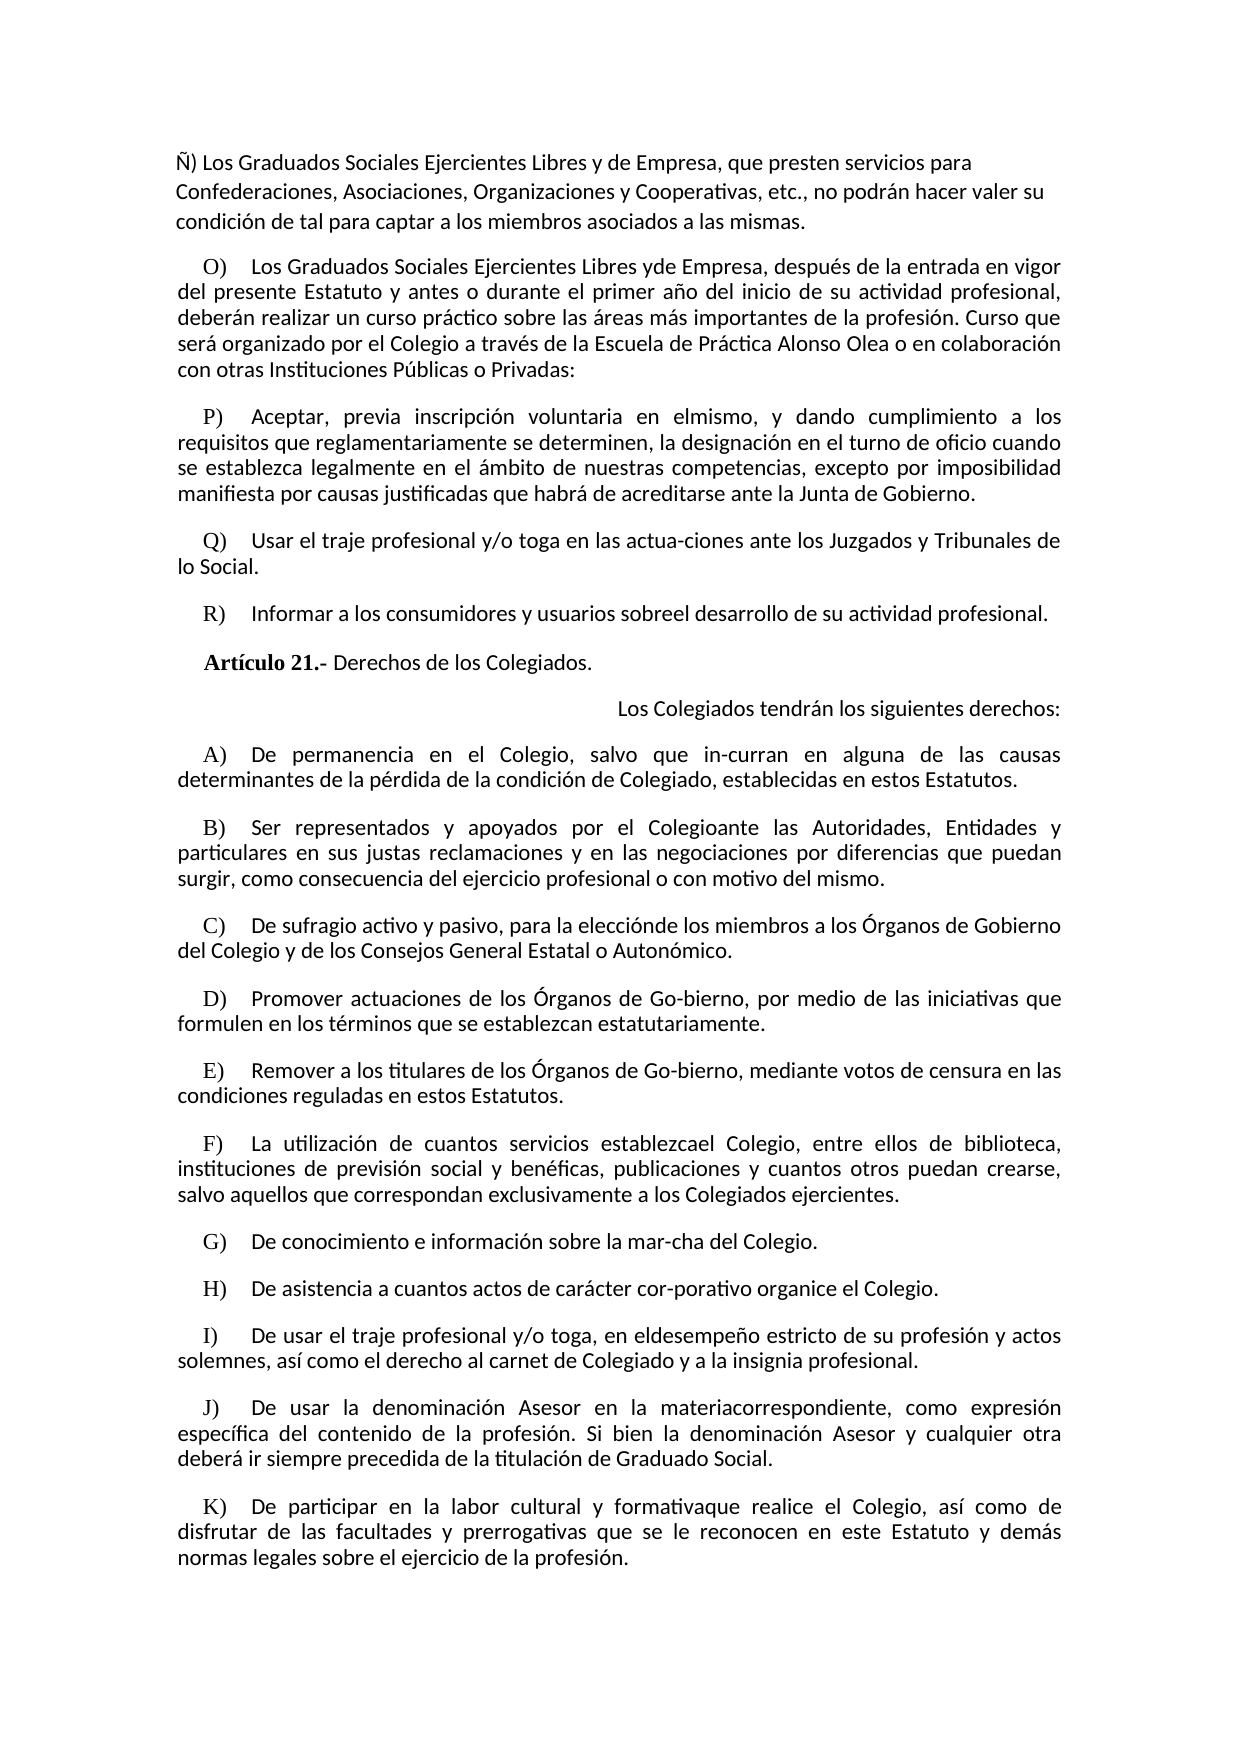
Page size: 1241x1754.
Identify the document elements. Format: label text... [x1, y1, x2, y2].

list De conocimiento e información sobre la mar-cha del Colegio. [177, 1229, 1063, 1255]
list Remover a los titulares de los Órganos de Go-bierno, mediante votos de censura en las condiciones reguladas en estos Estatutos. [177, 1058, 1063, 1109]
list Aceptar, previa inscripción voluntaria en elmismo, y dando cumplimiento a los requisitos que reglamentariamente se determinen, la designación en el turno de oficio cuando se establezca legalmente en el ámbito de nuestras competencias, excepto por imposibilidad manifiesta por causas justificadas que habrá de acreditarse ante la Junta de Gobierno. [177, 404, 1063, 507]
list La utilización de cuantos servicios establezcael Colegio, entre ellos de biblioteca, instituciones de previsión social y benéficas, publicaciones y cuantos otros puedan crearse, salvo aquellos que correspondan exclusivamente a los Colegiados ejercientes. [177, 1131, 1063, 1208]
list Promover actuaciones de los Órganos de Go-bierno, por medio de las iniciativas que formulen en los términos que se establezcan estatutariamente. [177, 985, 1063, 1037]
list De usar el traje profesional y/o toga, en eldesempeño estricto de su profesión y actos solemnes, así como el derecho al carnet de Colegiado y a la insignia profesional. [177, 1323, 1063, 1374]
list De permanencia en el Colegio, salvo que in-curran en alguna de las causas determinantes de la pérdida de la condición de Colegiado, establecidas en estos Estatutos. [177, 742, 1063, 793]
list Ser representados y apoyados por el Colegioante las Autoridades, Entidades y particulares en sus justas reclamaciones y en las negociaciones por diferencias que puedan surgir, como consecuencia del ejercicio profesional o con motivo del mismo. [177, 814, 1063, 892]
text Ñ) Los Graduados Sociales Ejercientes Libres y de Empresa, que presten servicios para Confederaciones, Asociaciones, Organizaciones y Cooperativas, etc., no podrán hacer valer su condición de tal para captar a los miembros asociados a las mismas. [176, 148, 1063, 235]
list De participar en la labor cultural y formativaque realice el Colegio, así como de disfrutar de las facultades y prerrogativas que se le reconocen en este Estatuto y demás normas legales sobre el ejercicio de la profesión. [177, 1494, 1063, 1571]
list Los Graduados Sociales Ejercientes Libres yde Empresa, después de la entrada en vigor del presente Estatuto y antes o durante el primer año del inicio de su actividad profesional, deberán realizar un curso práctico sobre las áreas más importantes de la profesión. Curso que será organizado por el Colegio a través de la Escuela de Práctica Alonso Olea o en colaboración con otras Instituciones Públicas o Privadas: [177, 254, 1063, 383]
list De sufragio activo y pasivo, para la elecciónde los miembros a los Órganos de Gobierno del Colegio y de los Consejos General Estatal o Autonómico. [177, 913, 1063, 964]
list Informar a los consumidores y usuarios sobreel desarrollo de su actividad profesional. [177, 601, 1063, 627]
list Usar el traje profesional y/o toga en las actua-ciones ante los Juzgados y Tribunales de lo Social. [177, 528, 1063, 580]
list De usar la denominación Asesor en la materiacorrespondiente, como expresión específica del contenido de la profesión. Si bien la denominación Asesor y cualquier otra deberá ir siempre precedida de la titulación de Graduado Social. [177, 1395, 1063, 1473]
list De asistencia a cuantos actos de carácter cor-porativo organice el Colegio. [177, 1276, 1063, 1302]
text Los Colegiados tendrán los siguientes derechos: [177, 694, 1061, 722]
text Artículo 21.- Derechos de los Colegiados. [204, 648, 1063, 676]
